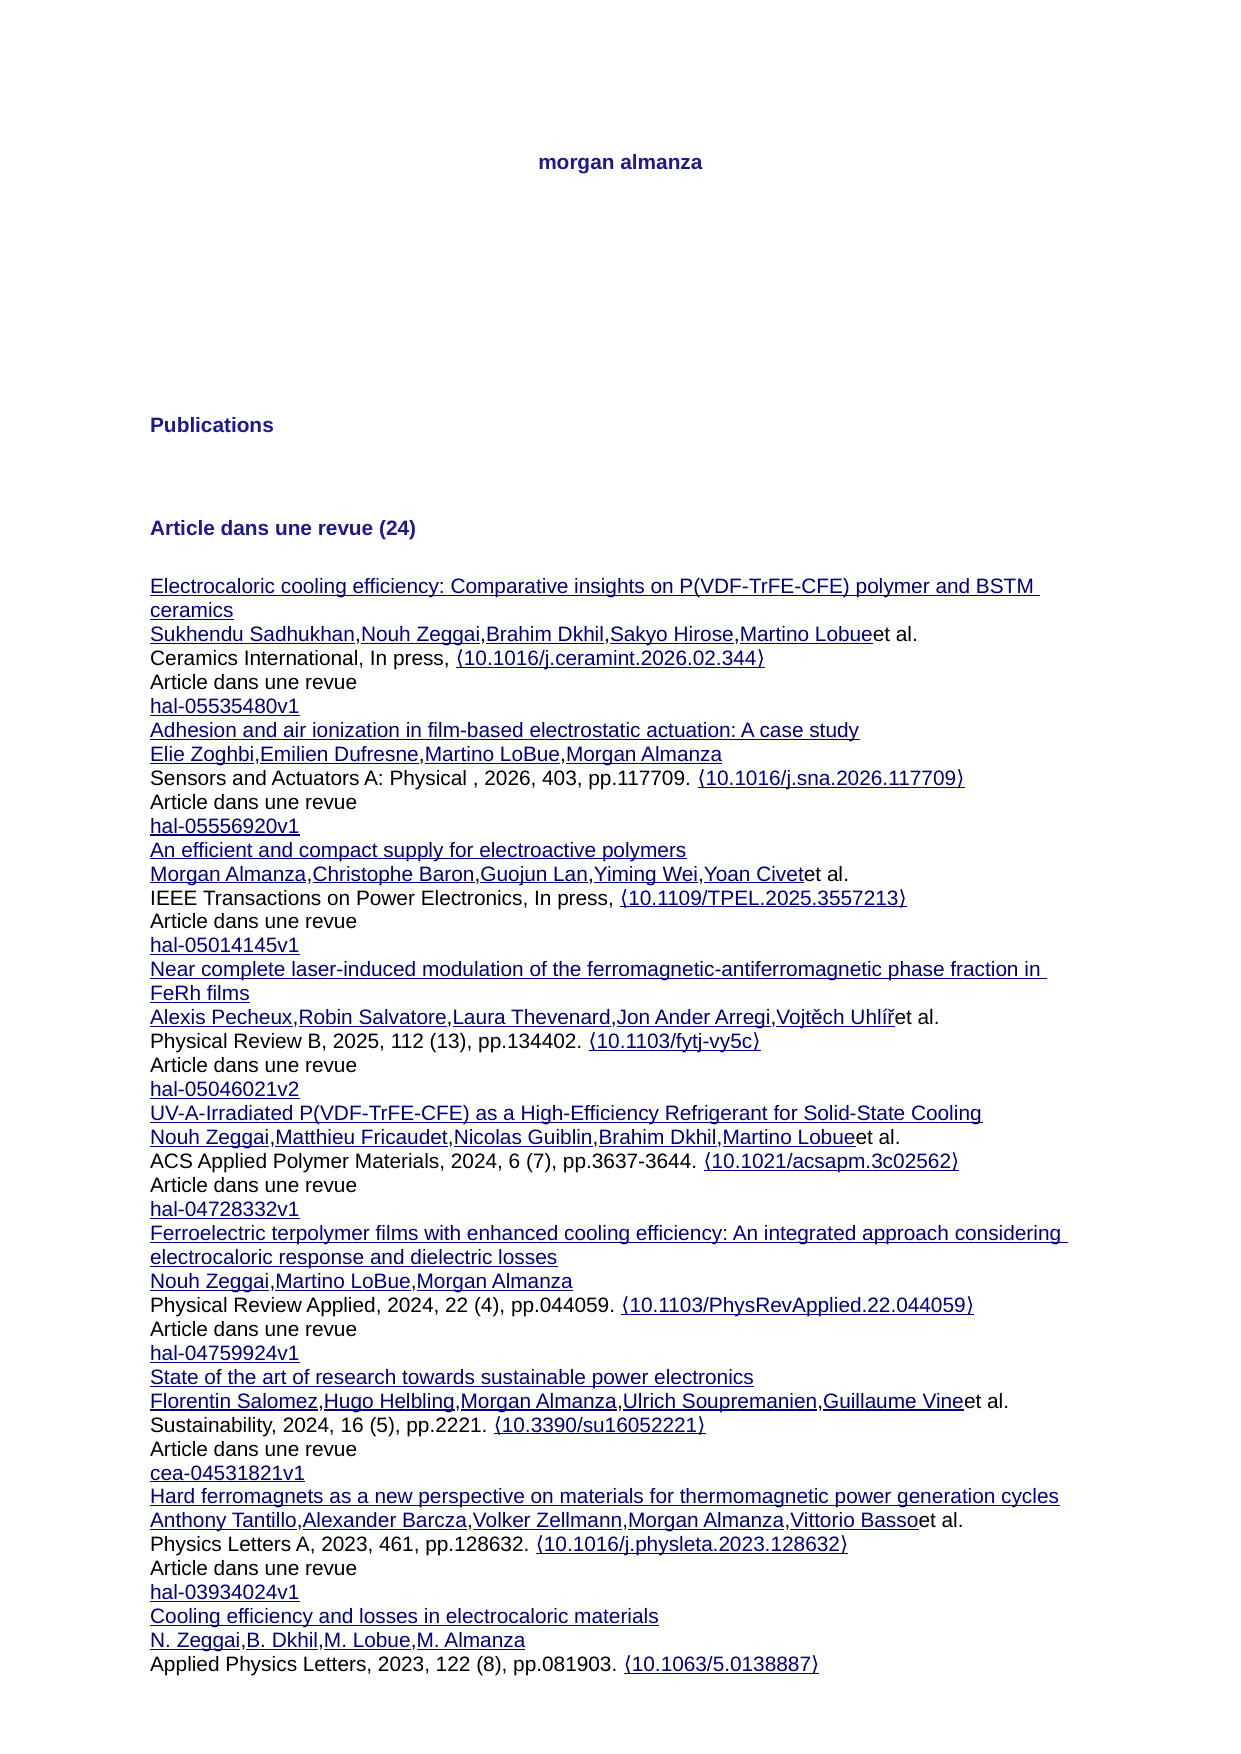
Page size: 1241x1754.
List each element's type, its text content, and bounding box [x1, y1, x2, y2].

subtitle Article dans une revue (24) [150, 516, 1090, 539]
table_cell Cooling efficiency and losses in electrocaloric materials N. Zeggai,B. Dkhil,M. Lobue,M. Almanza Applied Physics Letters, 2023, 122 (8), pp.081903. ⟨10.1063/5.0138887⟩ [150, 1604, 1090, 1676]
subtitle Publications [150, 412, 1090, 436]
table_cell State of the art of research towards sustainable power electronics Florentin Salomez,Hugo Helbling,Morgan Almanza,Ulrich Soupremanien,Guillaume Vineet al. Sustainability, 2024, 16 (5), pp.2221. ⟨10.3390/su16052221⟩ Article dans une revue cea-04531821v1 [150, 1365, 1090, 1484]
table_cell An efficient and compact supply for electroactive polymers Morgan Almanza,Christophe Baron,Guojun Lan,Yiming Wei,Yoan Civetet al. IEEE Transactions on Power Electronics, In press, ⟨10.1109/TPEL.2025.3557213⟩ Article dans une revue hal-05014145v1 [150, 838, 1090, 957]
table_cell Adhesion and air ionization in film-based electrostatic actuation: A case study Elie Zoghbi,Emilien Dufresne,Martino LoBue,Morgan Almanza Sensors and Actuators A: Physical , 2026, 403, pp.117709. ⟨10.1016/j.sna.2026.117709⟩ Article dans une revue hal-05556920v1 [150, 718, 1090, 837]
table_header Electrocaloric cooling efficiency: Comparative insights on P(VDF-TrFE-CFE) polymer and BSTM ceramics Sukhendu Sadhukhan,Nouh Zeggai,Brahim Dkhil,Sakyo Hirose,Martino Lobueet al. Ceramics International, In press, ⟨10.1016/j.ceramint.2026.02.344⟩ Article dans une revue hal-05535480v1 [150, 574, 1090, 718]
subtitle morgan almanza [150, 150, 1090, 174]
table_cell Ferroelectric terpolymer films with enhanced cooling efficiency: An integrated approach considering electrocaloric response and dielectric losses Nouh Zeggai,Martino LoBue,Morgan Almanza Physical Review Applied, 2024, 22 (4), pp.044059. ⟨10.1103/PhysRevApplied.22.044059⟩ Article dans une revue hal-04759924v1 [150, 1221, 1090, 1364]
table_cell Near complete laser-induced modulation of the ferromagnetic-antiferromagnetic phase fraction in FeRh films Alexis Pecheux,Robin Salvatore,Laura Thevenard,Jon Ander Arregi,Vojtěch Uhlířet al. Physical Review B, 2025, 112 (13), pp.134402. ⟨10.1103/fytj-vy5c⟩ Article dans une revue hal-05046021v2 [150, 957, 1090, 1101]
table_cell Hard ferromagnets as a new perspective on materials for thermomagnetic power generation cycles Anthony Tantillo,Alexander Barcza,Volker Zellmann,Morgan Almanza,Vittorio Bassoet al. Physics Letters A, 2023, 461, pp.128632. ⟨10.1016/j.physleta.2023.128632⟩ Article dans une revue hal-03934024v1 [150, 1484, 1090, 1604]
table_cell UV-A-Irradiated P(VDF-TrFE-CFE) as a High-Efficiency Refrigerant for Solid-State Cooling Nouh Zeggai,Matthieu Fricaudet,Nicolas Guiblin,Brahim Dkhil,Martino Lobueet al. ACS Applied Polymer Materials, 2024, 6 (7), pp.3637-3644. ⟨10.1021/acsapm.3c02562⟩ Article dans une revue hal-04728332v1 [150, 1101, 1090, 1221]
